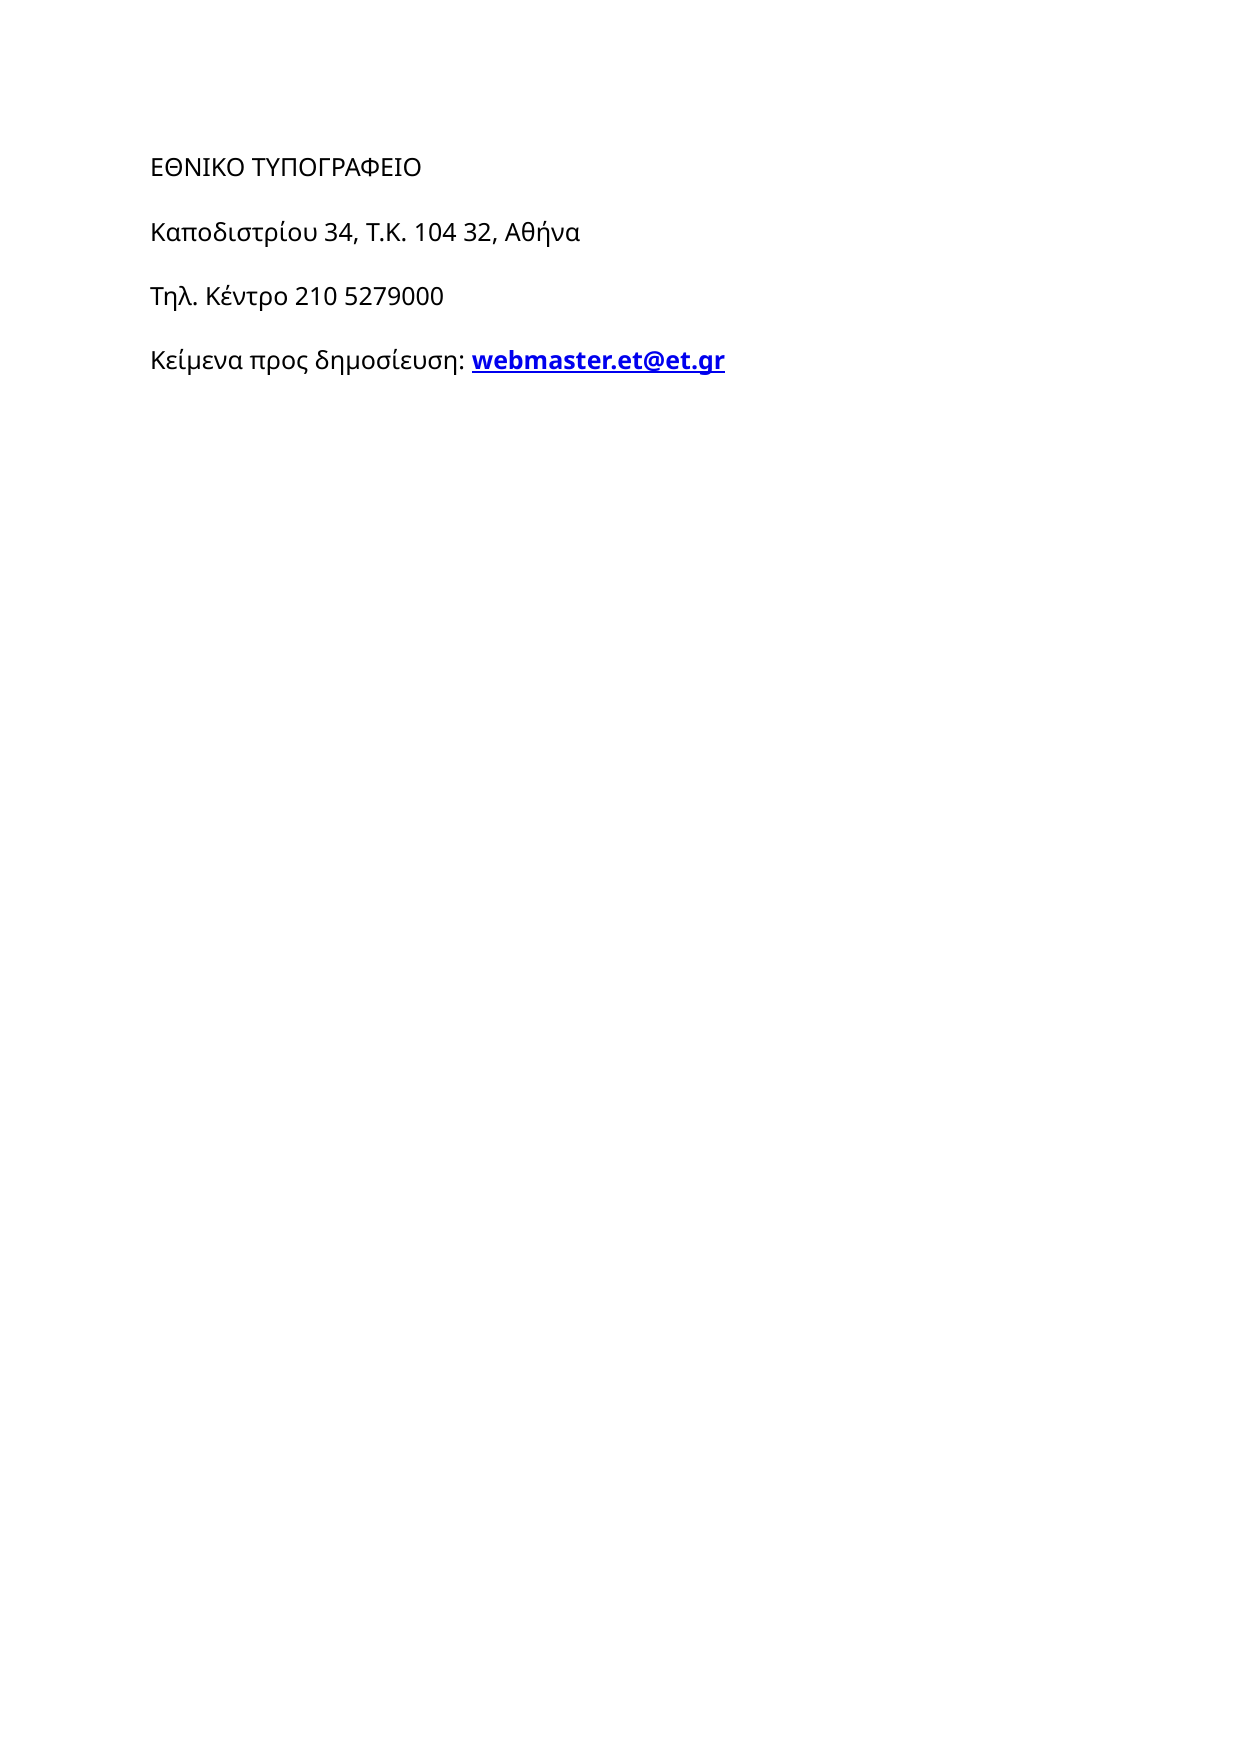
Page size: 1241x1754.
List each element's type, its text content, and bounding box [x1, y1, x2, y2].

text Καποδιστρίου 34, Τ.Κ. 104 32, Αθήνα [150, 214, 1090, 248]
text Τηλ. Κέντρο 210 5279000 [150, 278, 1090, 312]
text ΕΘΝΙΚΟ ΤΥΠΟΓΡΑΦΕΙΟ [150, 150, 1090, 184]
text Κείμενα προς δημοσίευση: webmaster.et@et.gr [150, 342, 1090, 377]
